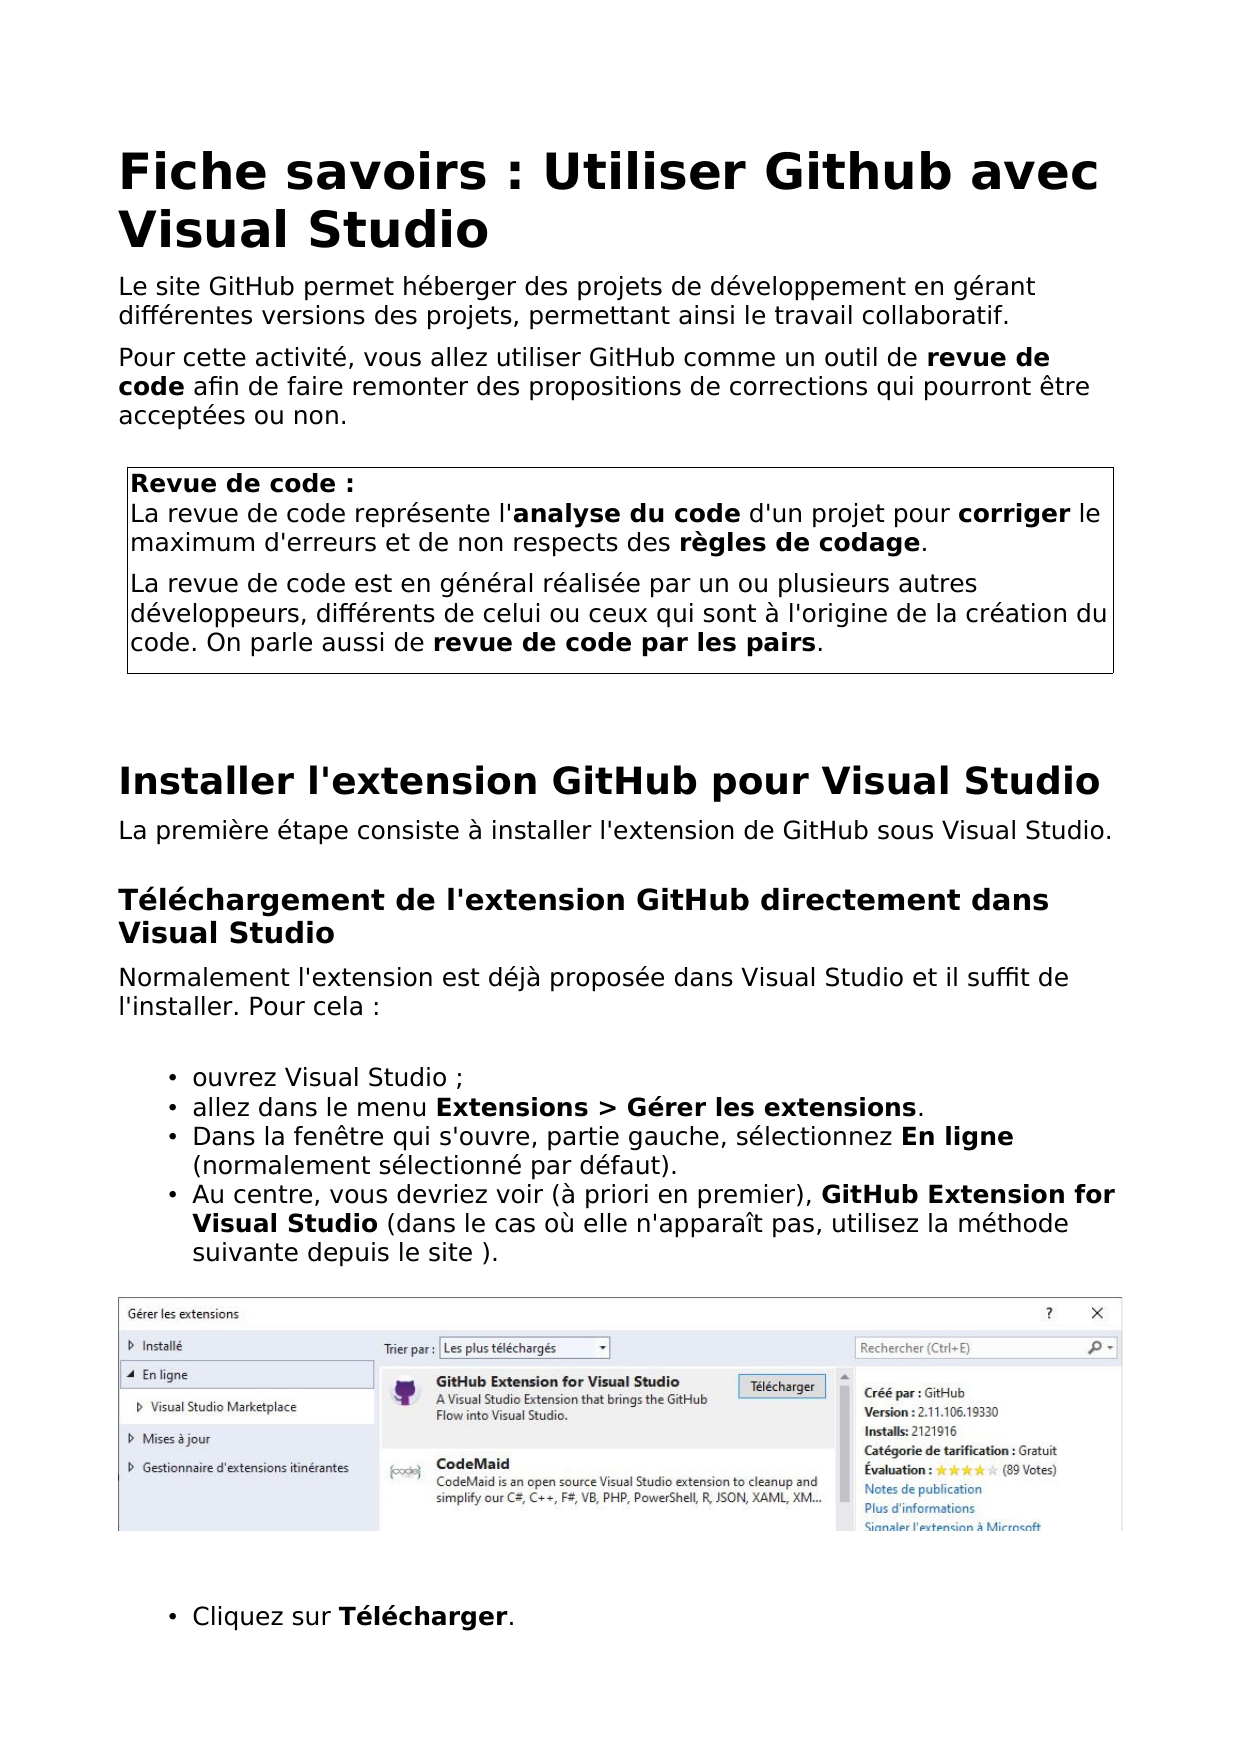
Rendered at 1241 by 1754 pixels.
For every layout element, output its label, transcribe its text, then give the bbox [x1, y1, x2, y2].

list Au centre, vous devriez voir (à priori en premier), GitHub Extension for Visual Studio (dans le cas où elle n'apparaît pas, utilisez la méthode suivante depuis le site ). [177, 1180, 1122, 1268]
picture [118, 1297, 1123, 1531]
subtitle Téléchargement de l'extension GitHub directement dans Visual Studio [118, 883, 1122, 951]
text Normalement l'extension est déjà proposée dans Visual Studio et il suffit de l'installer. Pour cela : [118, 963, 1122, 1022]
list allez dans le menu Extensions > Gérer les extensions. [177, 1093, 1122, 1122]
subtitle Fiche savoirs : Utiliser Github avec Visual Studio [118, 143, 1122, 259]
text Le site GitHub permet héberger des projets de développement en gérant différentes versions des projets, permettant ainsi le travail collaboratif. [118, 272, 1122, 330]
list ouvrez Visual Studio ; [177, 1063, 1122, 1093]
text Pour cette activité, vous allez utiliser GitHub comme un outil de revue de code afin de faire remonter des propositions de corrections qui pourront être acceptées ou non. [118, 343, 1122, 430]
list Dans la fenêtre qui s'ouvre, partie gauche, sélectionnez En ligne (normalement sélectionné par défaut). [177, 1122, 1122, 1180]
text La première étape consiste à installer l'extension de GitHub sous Visual Studio. [118, 816, 1122, 845]
list Cliquez sur Télécharger. [177, 1602, 1122, 1631]
subtitle Installer l'extension GitHub pour Visual Studio [118, 760, 1122, 804]
table_header Revue de code : La revue de code représente l'analyse du code d'un projet pour corriger le maximum d'erreurs et de non respects des règles de codage. La revue de code est en général réalisée par un ou plusieurs autres développeurs, différents de celui ou ceux qui sont à l'origine de la création du code. On parle aussi de revue de code par les pairs. [128, 468, 1113, 672]
